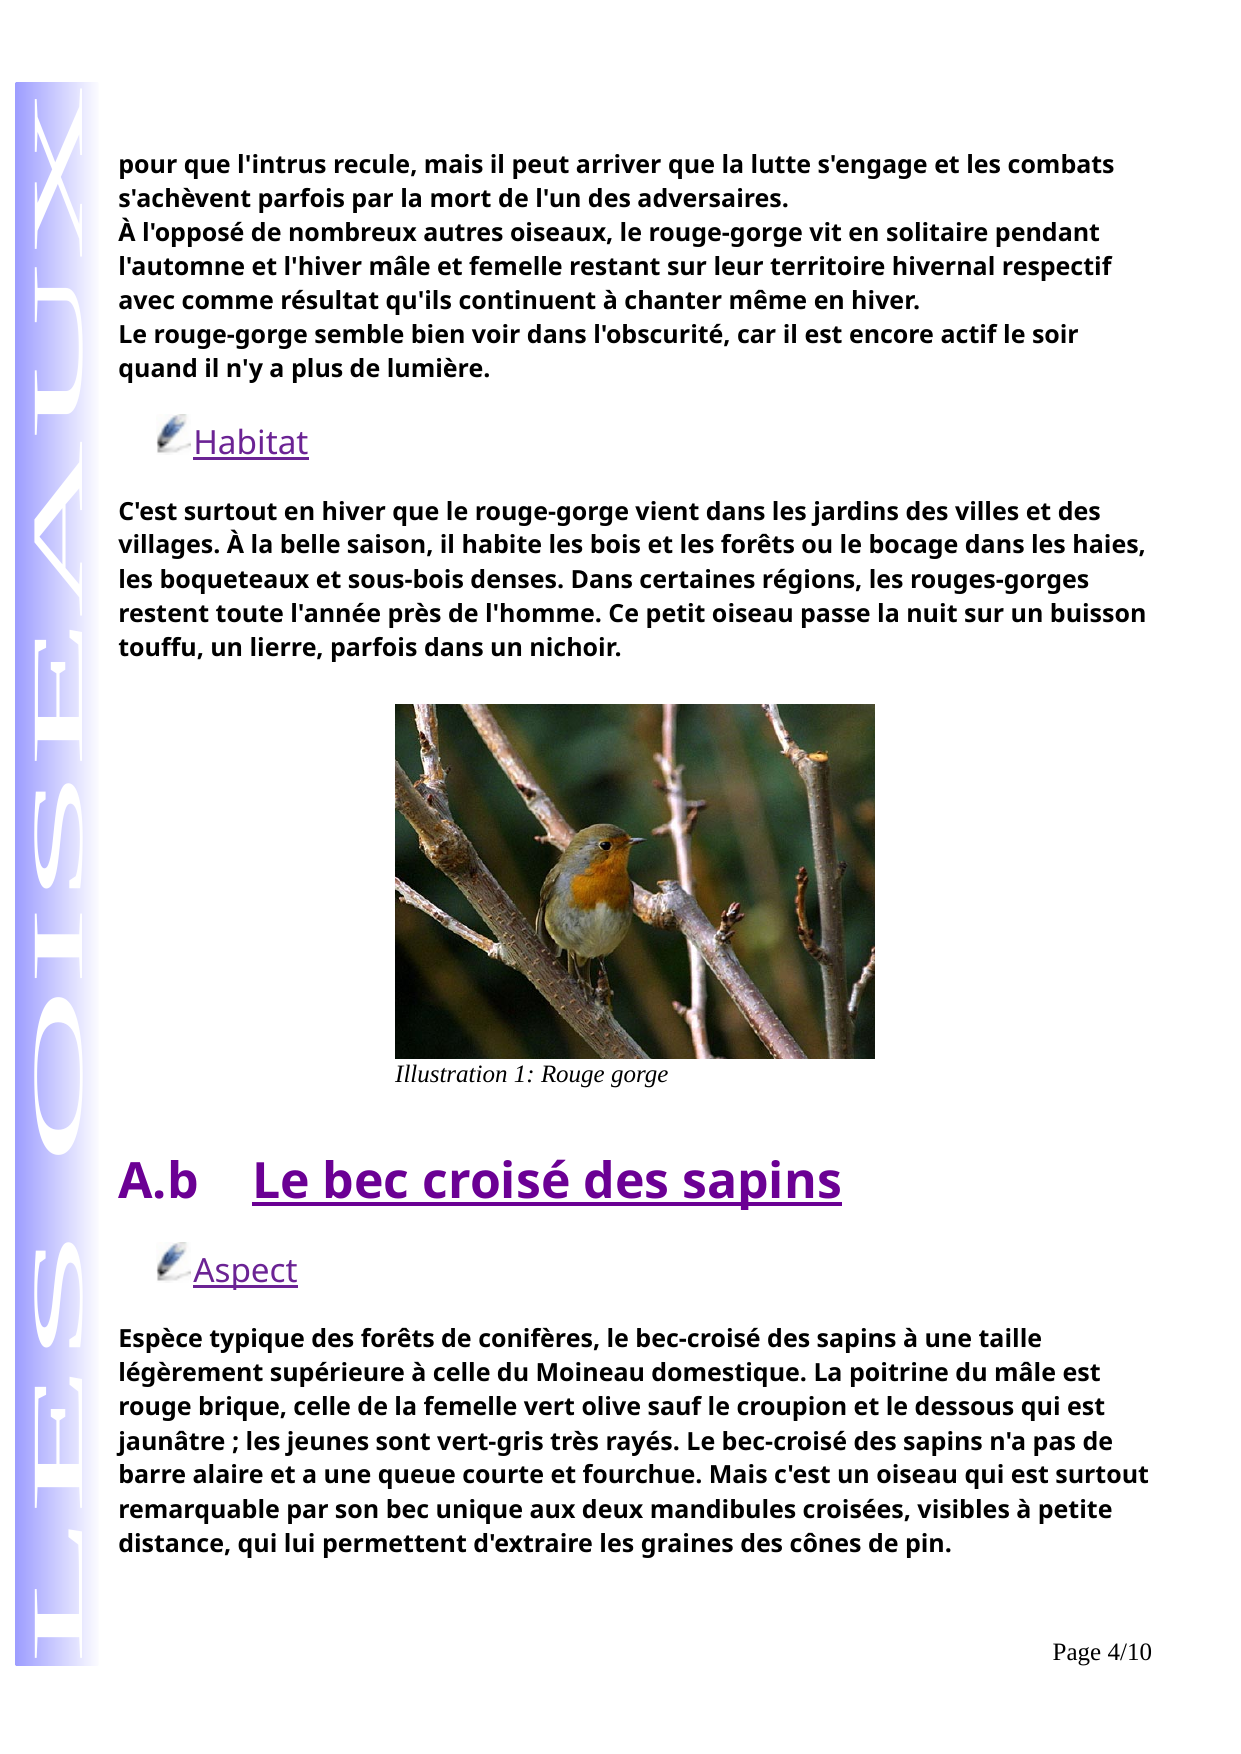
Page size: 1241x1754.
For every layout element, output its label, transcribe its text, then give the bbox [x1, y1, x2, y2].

text Illustration 1: Rouge gorge [395, 1059, 875, 1087]
text Espèce typique des forêts de conifères, le bec-croisé des sapins à une taille légèrement supérieure à celle du Moineau domestique. La poitrine du mâle est rouge brique, celle de la femelle vert olive sauf le croupion et le dessous qui est jaunâtre ; les jeunes sont vert-gris très rayés. Le bec-croisé des sapins n'a pas de barre alaire et a une queue courte et fourchue. Mais c'est un oiseau qui est surtout remarquable par son bec unique aux deux mandibules croisées, visibles à petite distance, qui lui permettent d'extraire les graines des cônes de pin. [118, 1321, 1152, 1559]
picture [395, 704, 875, 1059]
text Le rouge-gorge semble bien voir dans l'obscurité, car il est encore actif le soir quand il n'y a plus de lumière. [118, 317, 1152, 385]
list Aspect [156, 1242, 1152, 1292]
text C'est surtout en hiver que le rouge-gorge vient dans les jardins des villes et des villages. À la belle saison, il habite les bois et les forêts ou le bocage dans les haies, les boqueteaux et sous-bois denses. Dans certaines régions, les rouges-gorges restent toute l'année près de l'homme. Ce petit oiseau passe la nuit sur un buisson touffu, un lierre, parfois dans un nichoir. [118, 493, 1152, 663]
text pour que l'intrus recule, mais il peut arriver que la lutte s'engage et les combats s'achèvent parfois par la mort de l'un des adversaires. [118, 147, 1152, 215]
text À l'opposé de nombreux autres oiseaux, le rouge-gorge vit en solitaire pendant l'automne et l'hiver mâle et femelle restant sur leur territoire hivernal respectif avec comme résultat qu'ils continuent à chanter même en hiver. [118, 215, 1152, 317]
subtitle Le bec croisé des sapins [118, 1145, 1152, 1213]
picture [156, 1242, 191, 1283]
picture [156, 414, 191, 455]
list Habitat [156, 414, 1152, 464]
